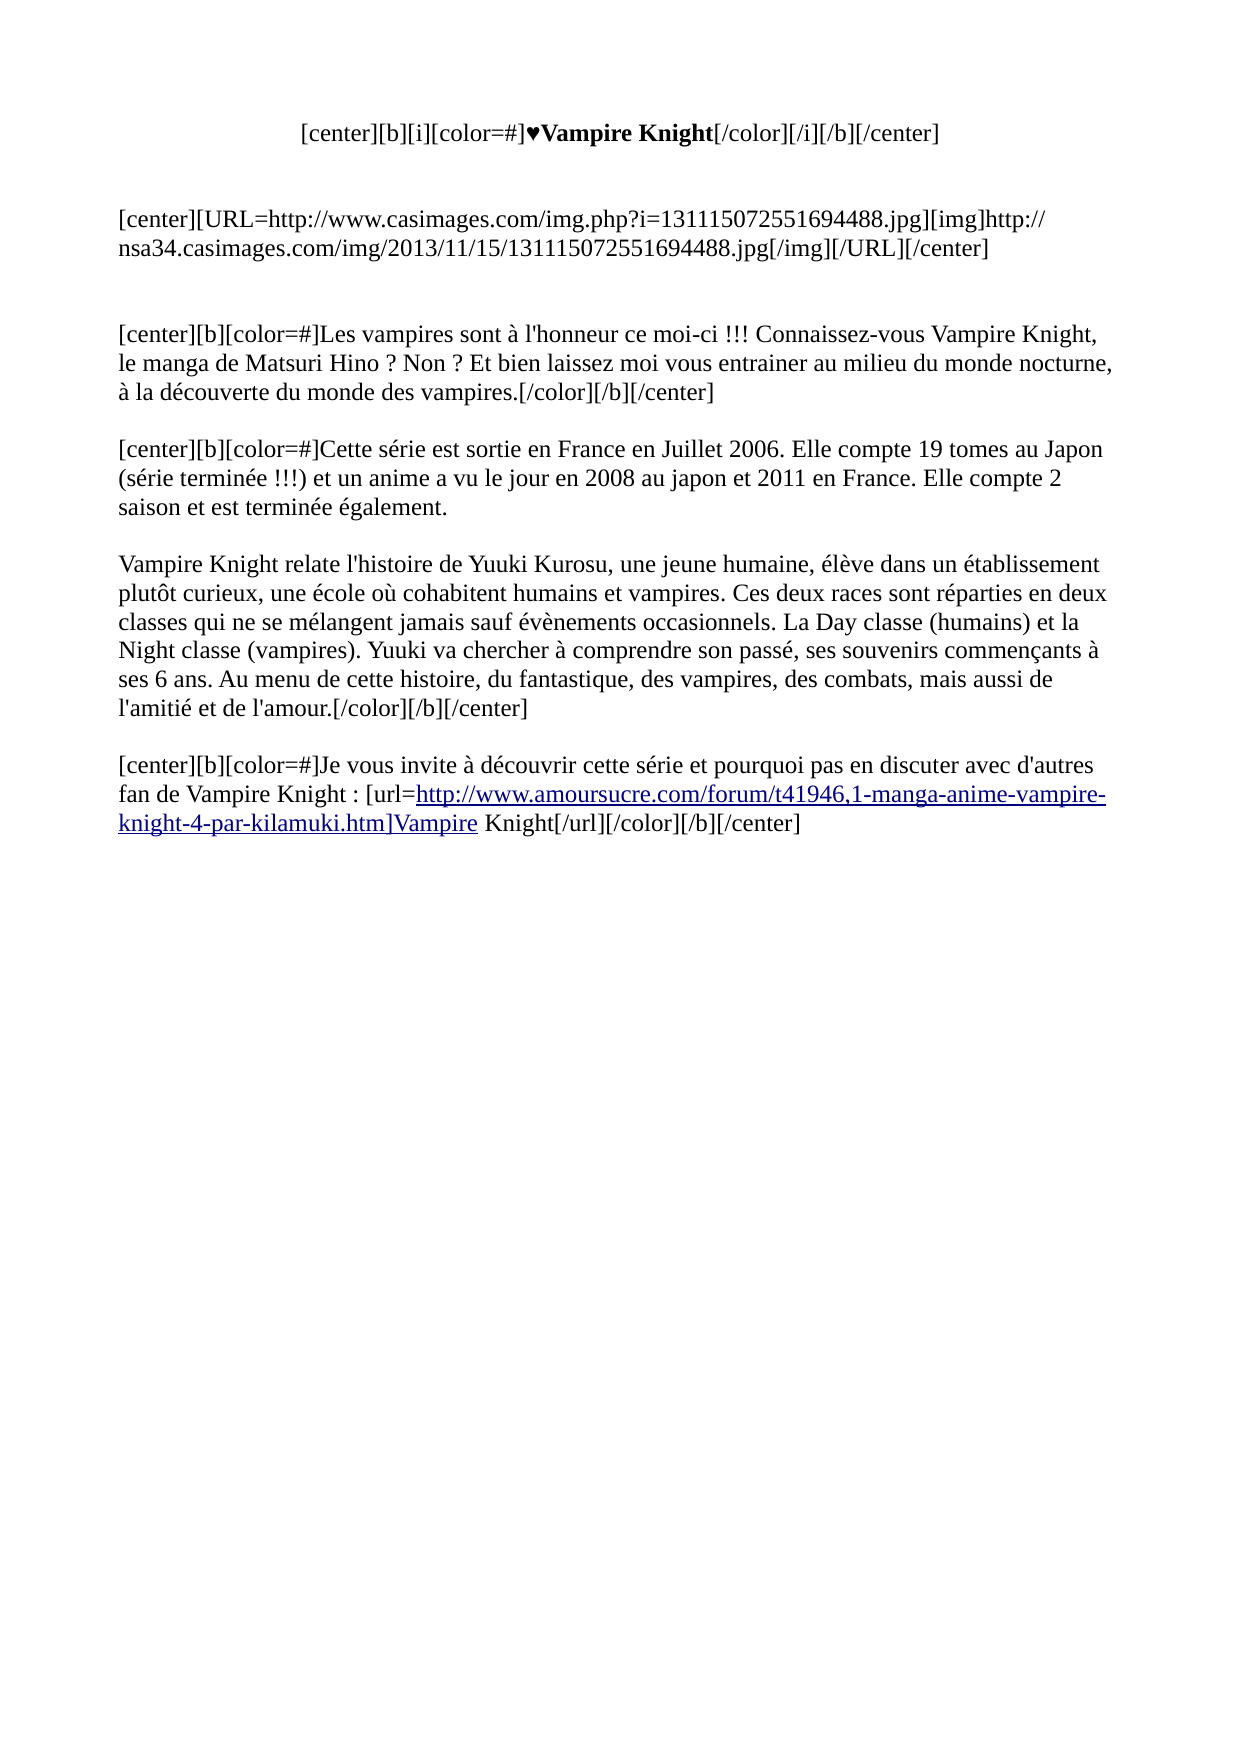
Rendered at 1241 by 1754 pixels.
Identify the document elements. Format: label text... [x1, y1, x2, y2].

text [center][b][color=#]Les vampires sont à l'honneur ce moi-ci !!! Connaissez-vous Vampire Knight, le manga de Matsuri Hino ? Non ? Et bien laissez moi vous entrainer au milieu du monde nocturne, à la découverte du monde des vampires.[/color][/b][/center] [118, 319, 1122, 406]
text [center][b][i][color=#]♥Vampire Knight[/color][/i][/b][/center] [118, 118, 1122, 147]
text Vampire Knight relate l'histoire de Yuuki Kurosu, une jeune humaine, élève dans un établissement plutôt curieux, une école où cohabitent humains et vampires. Ces deux races sont réparties en deux classes qui ne se mélangent jamais sauf évènements occasionnels. La Day classe (humains) et la Night classe (vampires). Yuuki va chercher à comprendre son passé, ses souvenirs commençants à ses 6 ans. Au menu de cette histoire, du fantastique, des vampires, des combats, mais aussi de l'amitié et de l'amour.[/color][/b][/center] [118, 549, 1122, 722]
text [center][b][color=#]Cette série est sortie en France en Juillet 2006. Elle compte 19 tomes au Japon (série terminée !!!) et un anime a vu le jour en 2008 au japon et 2011 en France. Elle compte 2 saison et est terminée également. [118, 434, 1122, 521]
text [center][URL=http://www.casimages.com/img.php?i=131115072551694488.jpg][img]http://nsa34.casimages.com/img/2013/11/15/131115072551694488.jpg[/img][/URL][/center] [118, 204, 1122, 262]
text [center][b][color=#]Je vous invite à découvrir cette série et pourquoi pas en discuter avec d'autres fan de Vampire Knight : [url=http://www.amoursucre.com/forum/t41946,1-manga-anime-vampire-knight-4-par-kilamuki.htm]Vampire Knight[/url][/color][/b][/center] [118, 751, 1122, 837]
